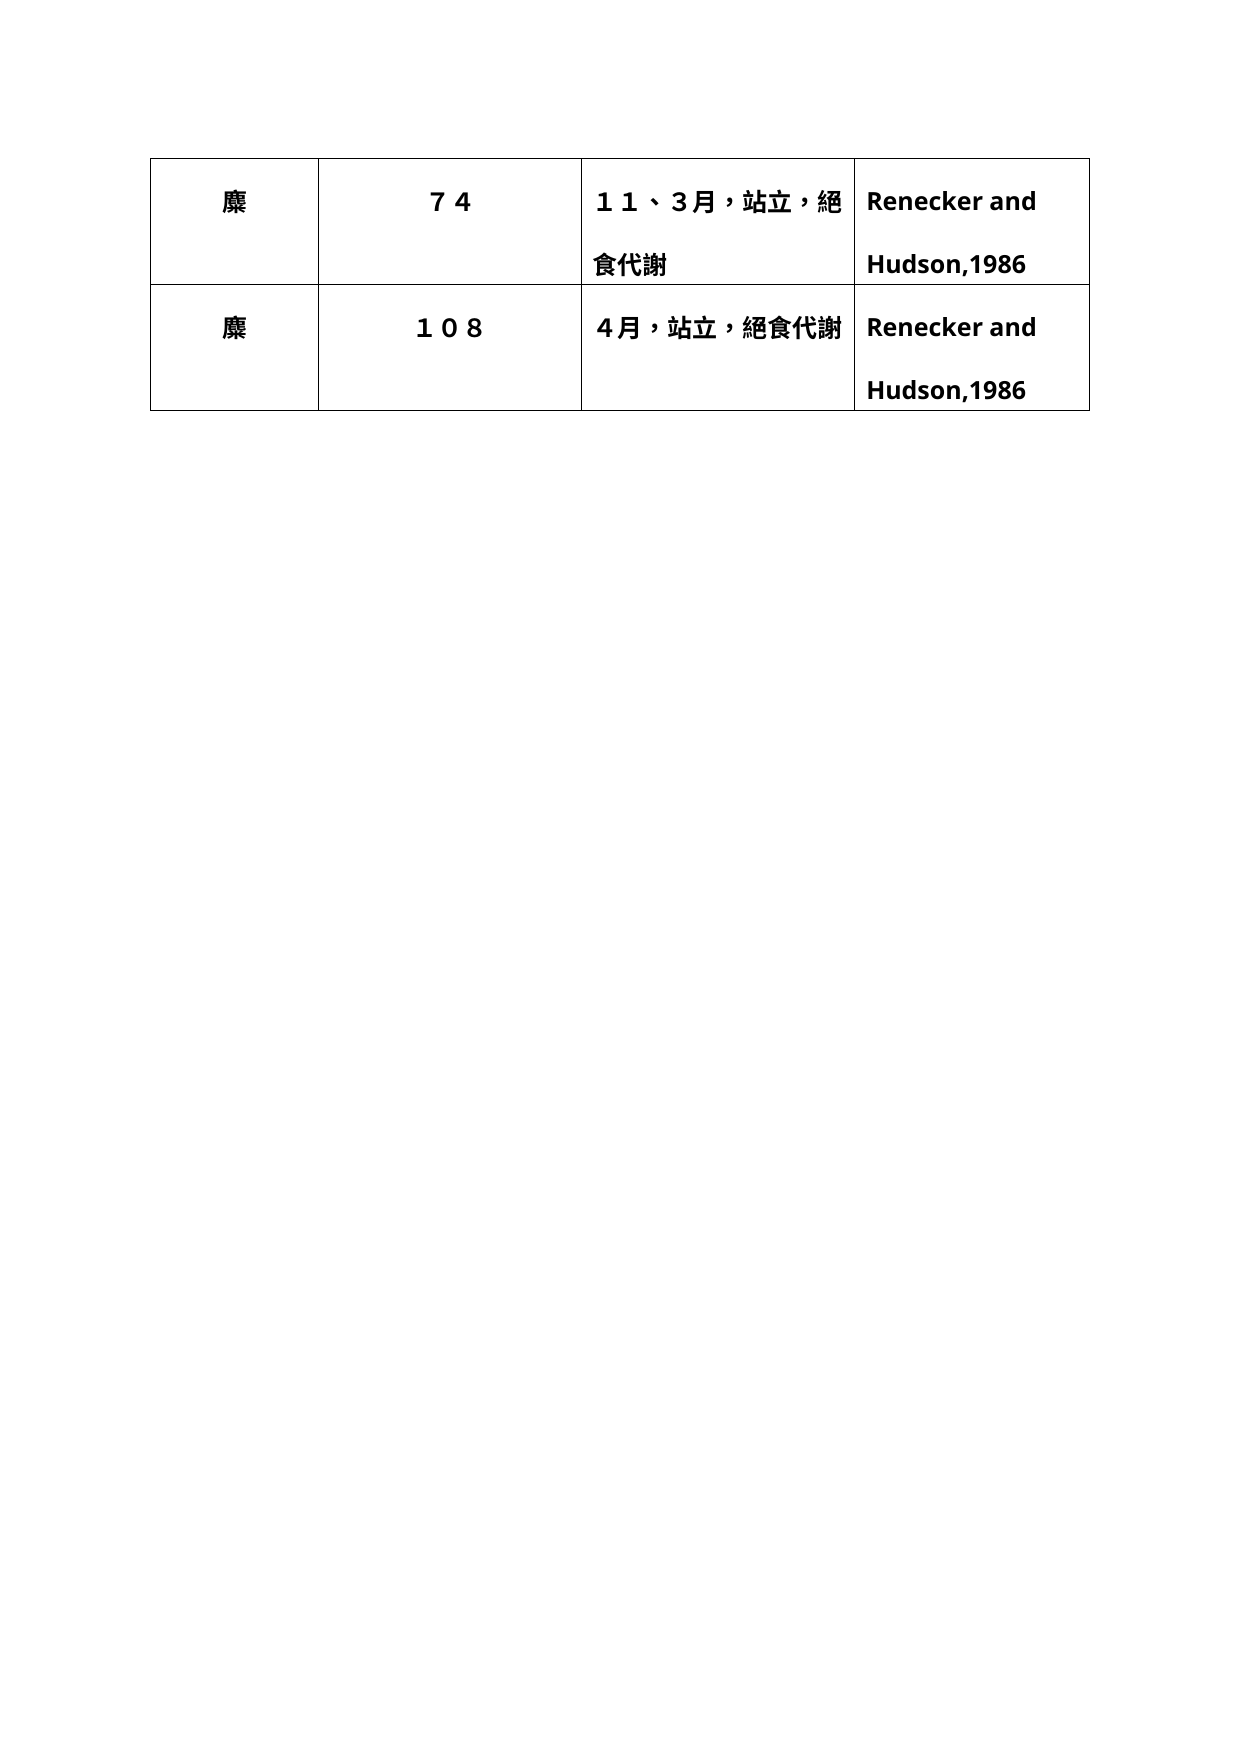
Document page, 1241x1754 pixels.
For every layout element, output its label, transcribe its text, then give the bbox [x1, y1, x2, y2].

table_cell 麋 [151, 285, 318, 410]
table_cell １０８ [319, 285, 581, 410]
table_cell ７４ [319, 159, 581, 284]
table_cell Renecker and Hudson,1986 [855, 285, 1089, 410]
table_cell 麋 [151, 159, 318, 284]
table_cell Renecker and Hudson,1986 [855, 159, 1089, 284]
table_cell ４月，站立，絕食代謝 [582, 285, 854, 410]
table_cell １１、３月，站立，絕食代謝 [582, 159, 854, 284]
